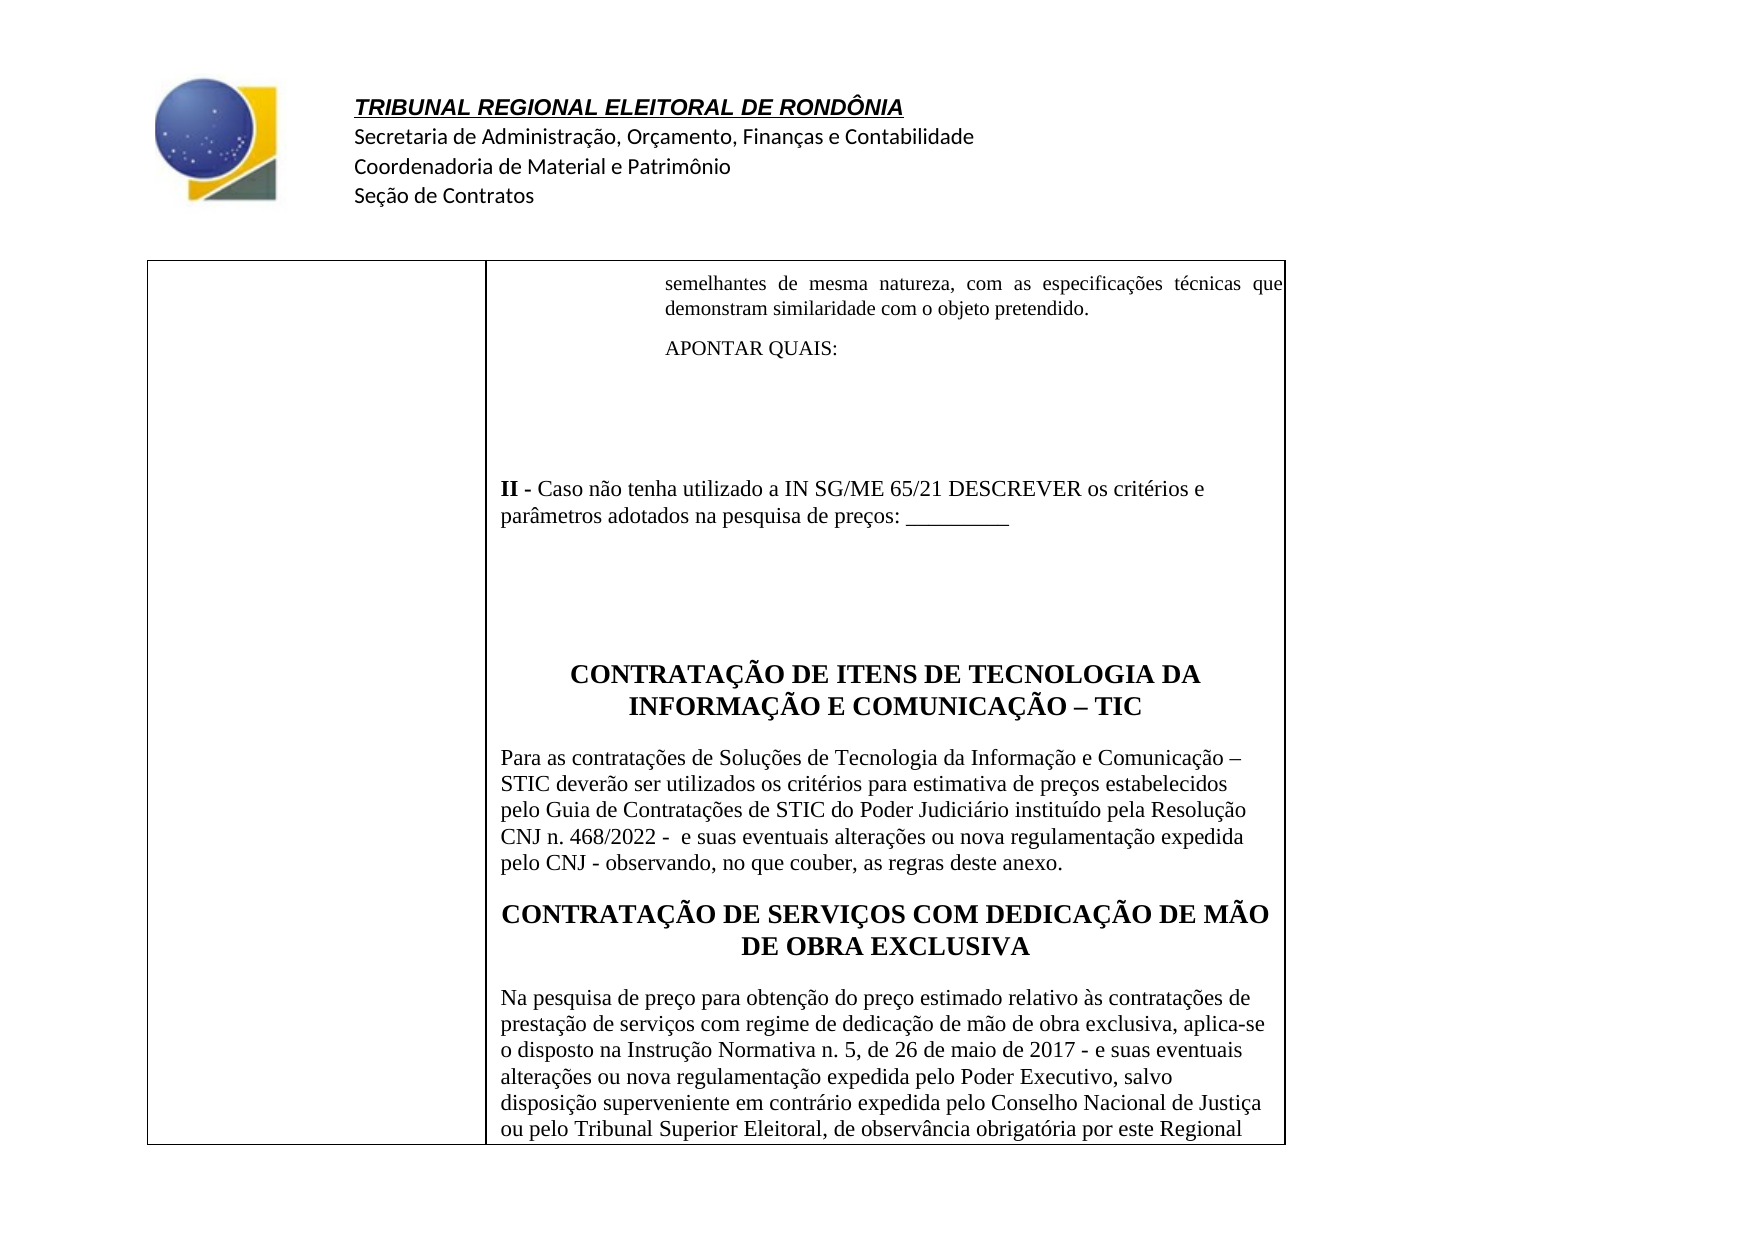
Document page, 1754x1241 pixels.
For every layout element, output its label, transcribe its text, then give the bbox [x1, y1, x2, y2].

table_cell semelhantes de mesma natureza, com as especificações técnicas que demonstram similaridade com o objeto pretendido. APONTAR QUAIS: II - Caso não tenha utilizado a IN SG/ME 65/21 DESCREVER os critérios e parâmetros adotados na pesquisa de preços: _________ CONTRATAÇÃO DE ITENS DE TECNOLOGIA DA INFORMAÇÃO E COMUNICAÇÃO – TIC Para as contratações de Soluções de Tecnologia da Informação e Comunicação – STIC deverão ser utilizados os critérios para estimativa de preços estabelecidos pelo Guia de Contratações de STIC do Poder Judiciário instituído pela Resolução CNJ n. 468/2022 - e suas eventuais alterações ou nova regulamentação expedida pelo CNJ - observando, no que couber, as regras deste anexo. CONTRATAÇÃO DE SERVIÇOS COM DEDICAÇÃO DE MÃO DE OBRA EXCLUSIVA Na pesquisa de preço para obtenção do preço estimado relativo às contratações de prestação de serviços com regime de dedicação de mão de obra exclusiva, aplica-se o disposto na Instrução Normativa n. 5, de 26 de maio de 2017 - e suas eventuais alterações ou nova regulamentação expedida pelo Poder Executivo, salvo disposição superveniente em contrário expedida pelo Conselho Nacional de Justiça ou pelo Tribunal Superior Eleitoral, de observância obrigatória por este Regional [487, 261, 1284, 1143]
table_cell [148, 261, 485, 1143]
